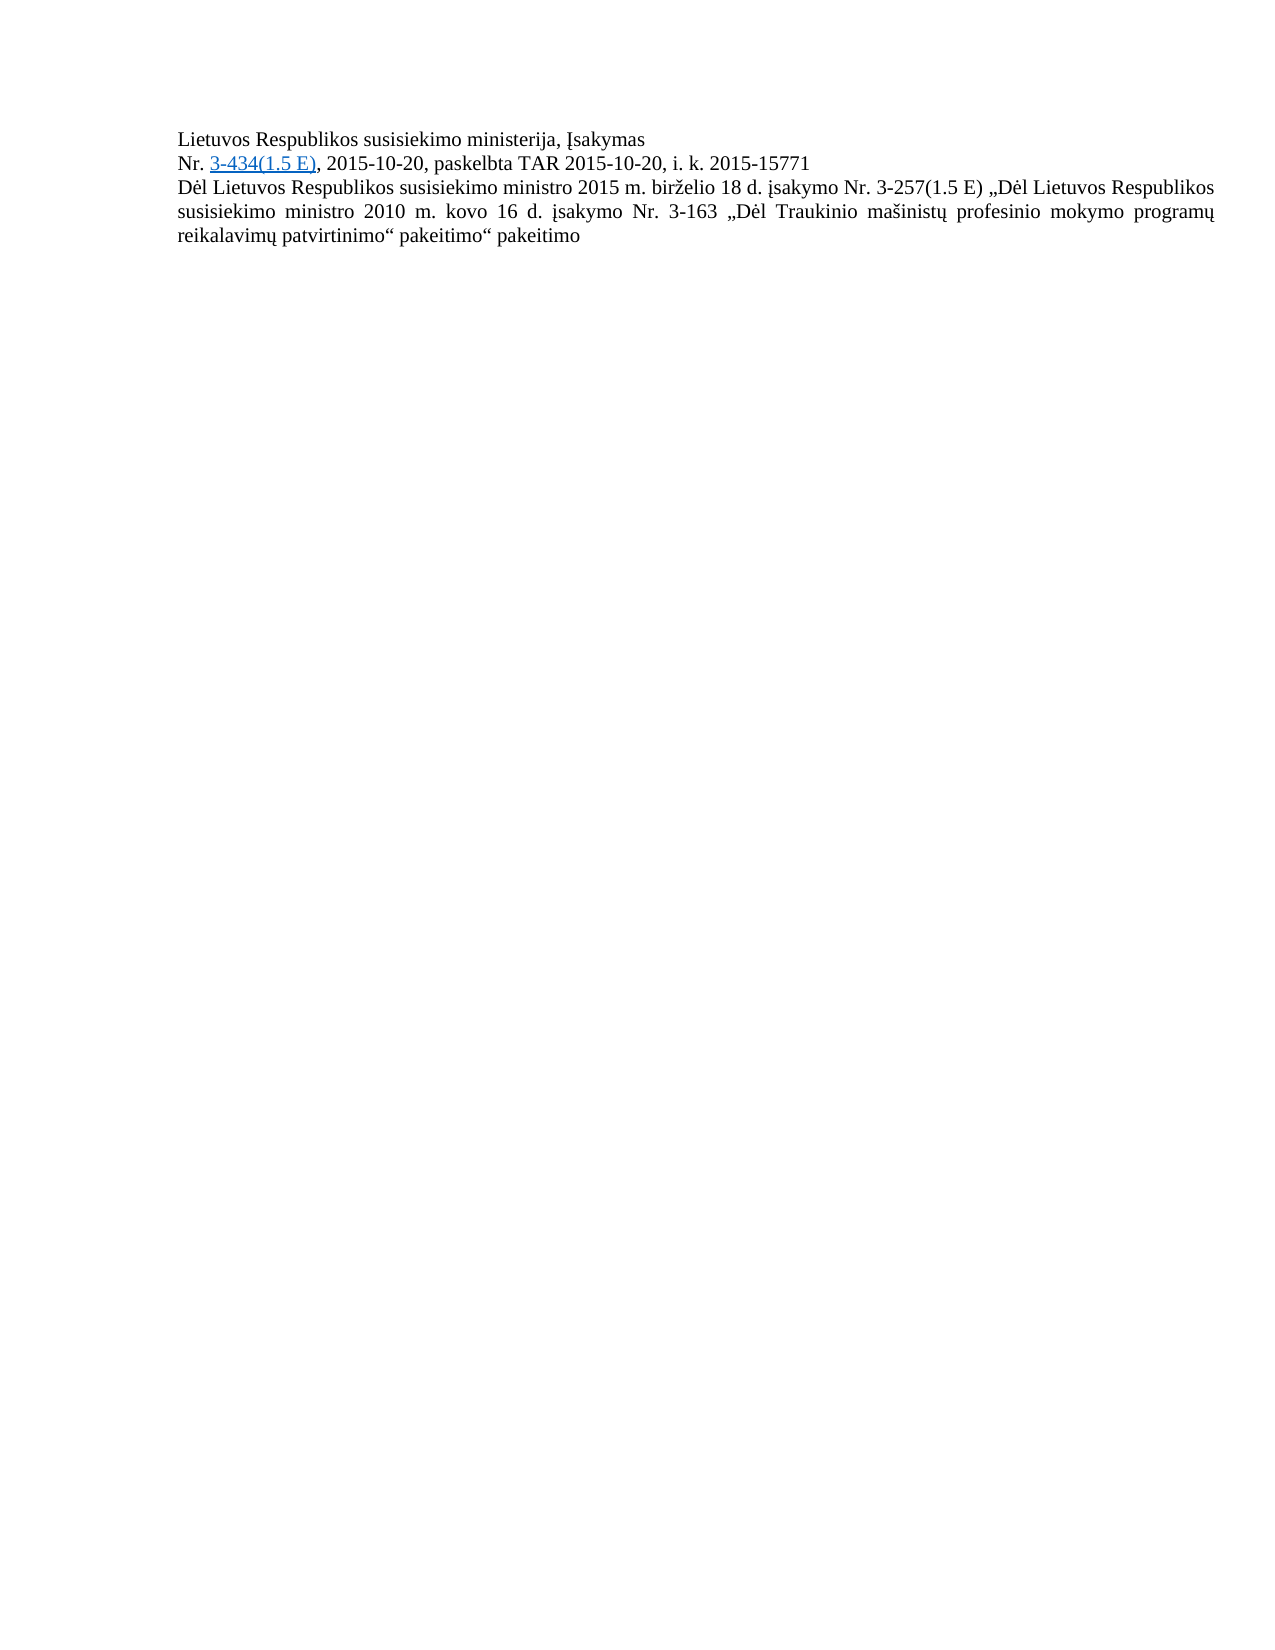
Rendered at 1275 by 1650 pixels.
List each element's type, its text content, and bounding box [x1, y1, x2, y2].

text Lietuvos Respublikos susisiekimo ministerija, Įsakymas [177, 126, 1216, 151]
text Dėl Lietuvos Respublikos susisiekimo ministro 2015 m. birželio 18 d. įsakymo Nr. 3-257(1.5 E) „Dėl Lietuvos Respublikos susisiekimo ministro 2010 m. kovo 16 d. įsakymo Nr. 3-163 „Dėl Traukinio mašinistų profesinio mokymo programų reikalavimų patvirtinimo“ pakeitimo“ pakeitimo [177, 174, 1216, 247]
text Nr. 3-434(1.5 E), 2015-10-20, paskelbta TAR 2015-10-20, i. k. 2015-15771 [177, 151, 1216, 174]
